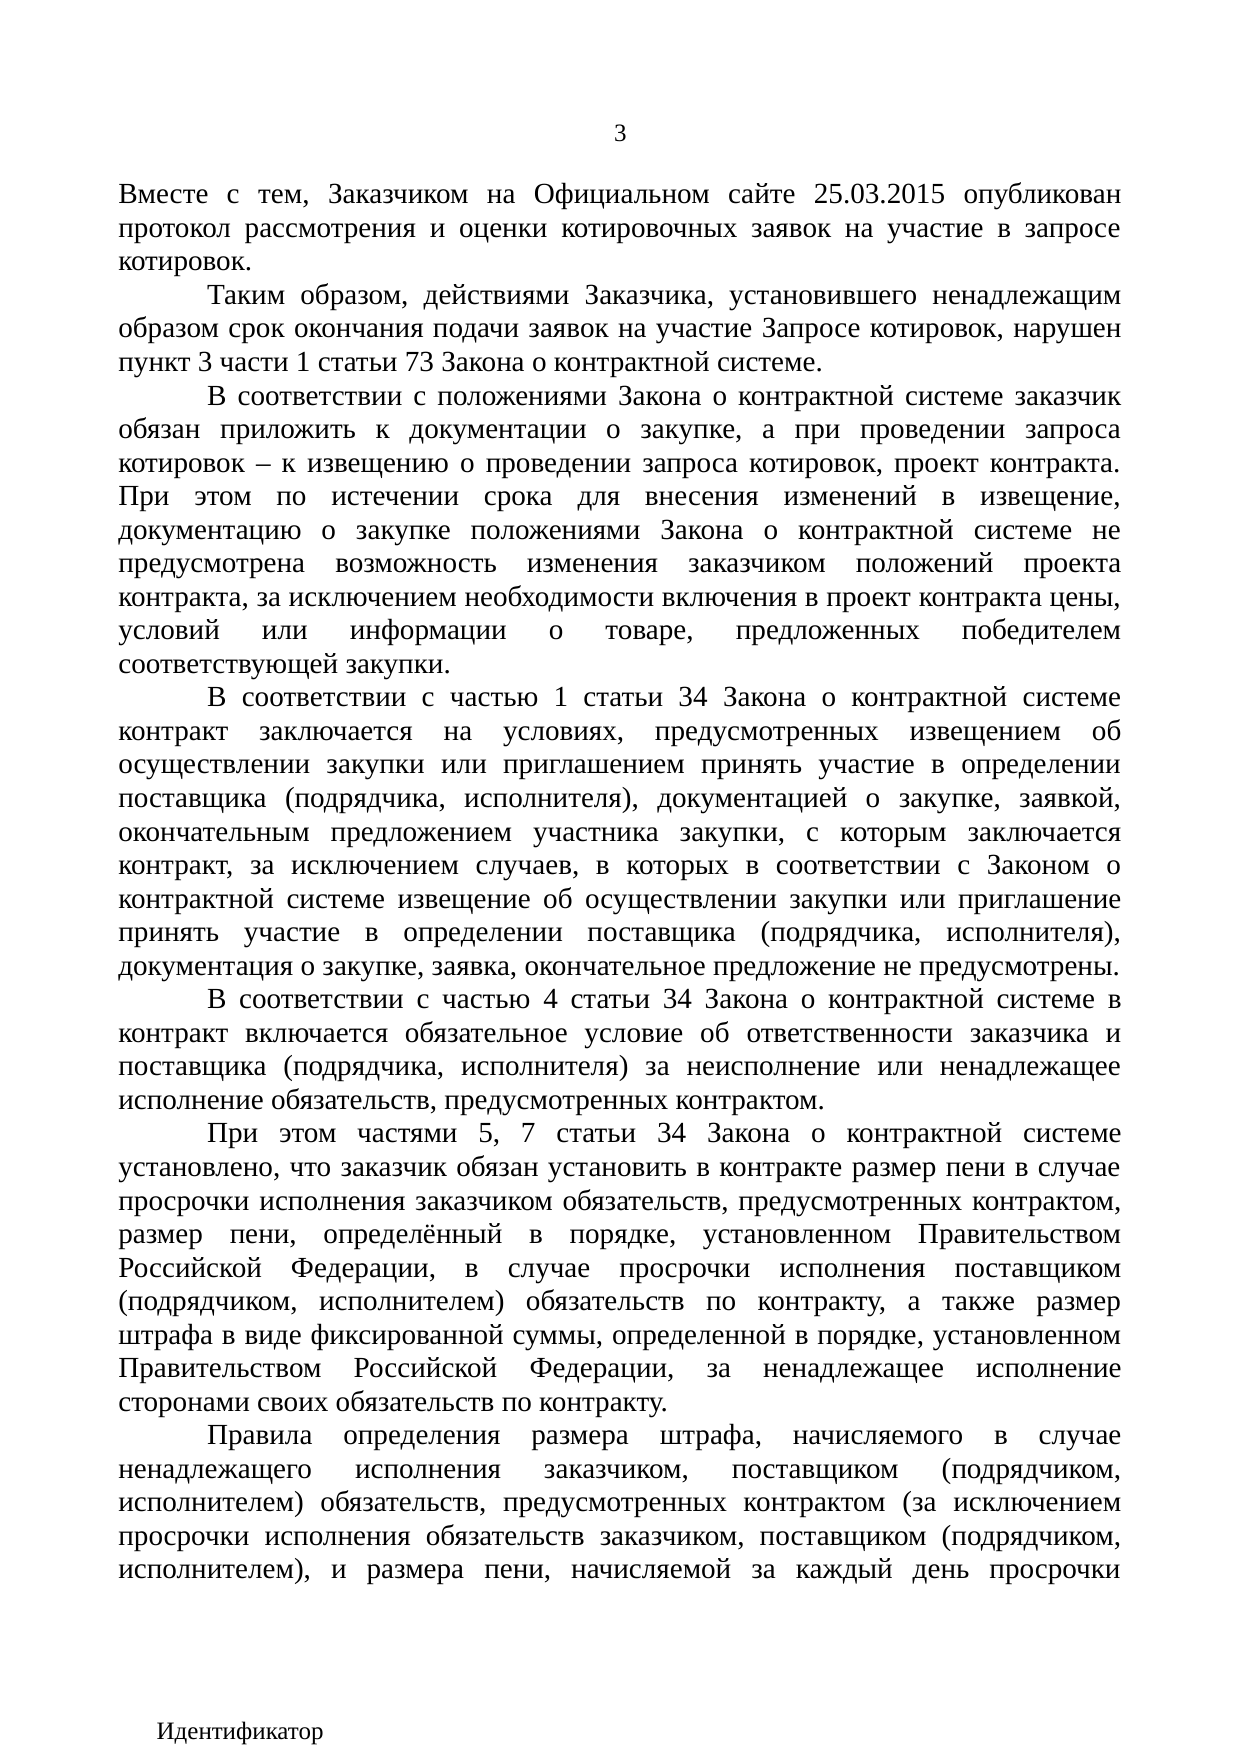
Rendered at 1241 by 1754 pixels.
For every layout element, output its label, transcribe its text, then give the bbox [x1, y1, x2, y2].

text В соответствии с частью 1 статьи 34 Закона о контрактной системе контракт заключается на условиях, предусмотренных извещением об осуществлении закупки или приглашением принять участие в определении поставщика (подрядчика, исполнителя), документацией о закупке, заявкой, окончательным предложением участника закупки, с которым заключается контракт, за исключением случаев, в которых в соответствии с Законом о контрактной системе извещение об осуществлении закупки или приглашение принять участие в определении поставщика (подрядчика, исполнителя), документация о закупке, заявка, окончательное предложение не предусмотрены. [118, 679, 1122, 981]
text Таким образом, действиями Заказчика, установившего ненадлежащим образом срок окончания подачи заявок на участие Запросе котировок, нарушен пункт 3 части 1 статьи 73 Закона о контрактной системе. [118, 277, 1122, 378]
text Правила определения размера штрафа, начисляемого в случае ненадлежащего исполнения заказчиком, поставщиком (подрядчиком, исполнителем) обязательств, предусмотренных контрактом (за исключением просрочки исполнения обязательств заказчиком, поставщиком (подрядчиком, исполнителем), и размера пени, начисляемой за каждый день просрочки [118, 1417, 1122, 1585]
text Вместе с тем, Заказчиком на Официальном сайте 25.03.2015 опубликован протокол рассмотрения и оценки котировочных заявок на участие в запросе котировок. [118, 176, 1122, 277]
text В соответствии с частью 4 статьи 34 Закона о контрактной системе в контракт включается обязательное условие об ответственности заказчика и поставщика (подрядчика, исполнителя) за неисполнение или ненадлежащее исполнение обязательств, предусмотренных контрактом. [118, 981, 1122, 1116]
text В соответствии с положениями Закона о контрактной системе заказчик обязан приложить к документации о закупке, а при проведении запроса котировок – к извещению о проведении запроса котировок, проект контракта. При этом по истечении срока для внесения изменений в извещение, документацию о закупке положениями Закона о контрактной системе не предусмотрена возможность изменения заказчиком положений проекта контракта, за исключением необходимости включения в проект контракта цены, условий или информации о товаре, предложенных победителем соответствующей закупки. [118, 378, 1122, 679]
text При этом частями 5, 7 статьи 34 Закона о контрактной системе установлено, что заказчик обязан установить в контракте размер пени в случае просрочки исполнения заказчиком обязательств, предусмотренных контрактом, размер пени, определённый в порядке, установленном Правительством Российской Федерации, в случае просрочки исполнения поставщиком (подрядчиком, исполнителем) обязательств по контракту, а также размер штрафа в виде фиксированной суммы, определенной в порядке, установленном Правительством Российской Федерации, за ненадлежащее исполнение сторонами своих обязательств по контракту. [118, 1116, 1122, 1417]
